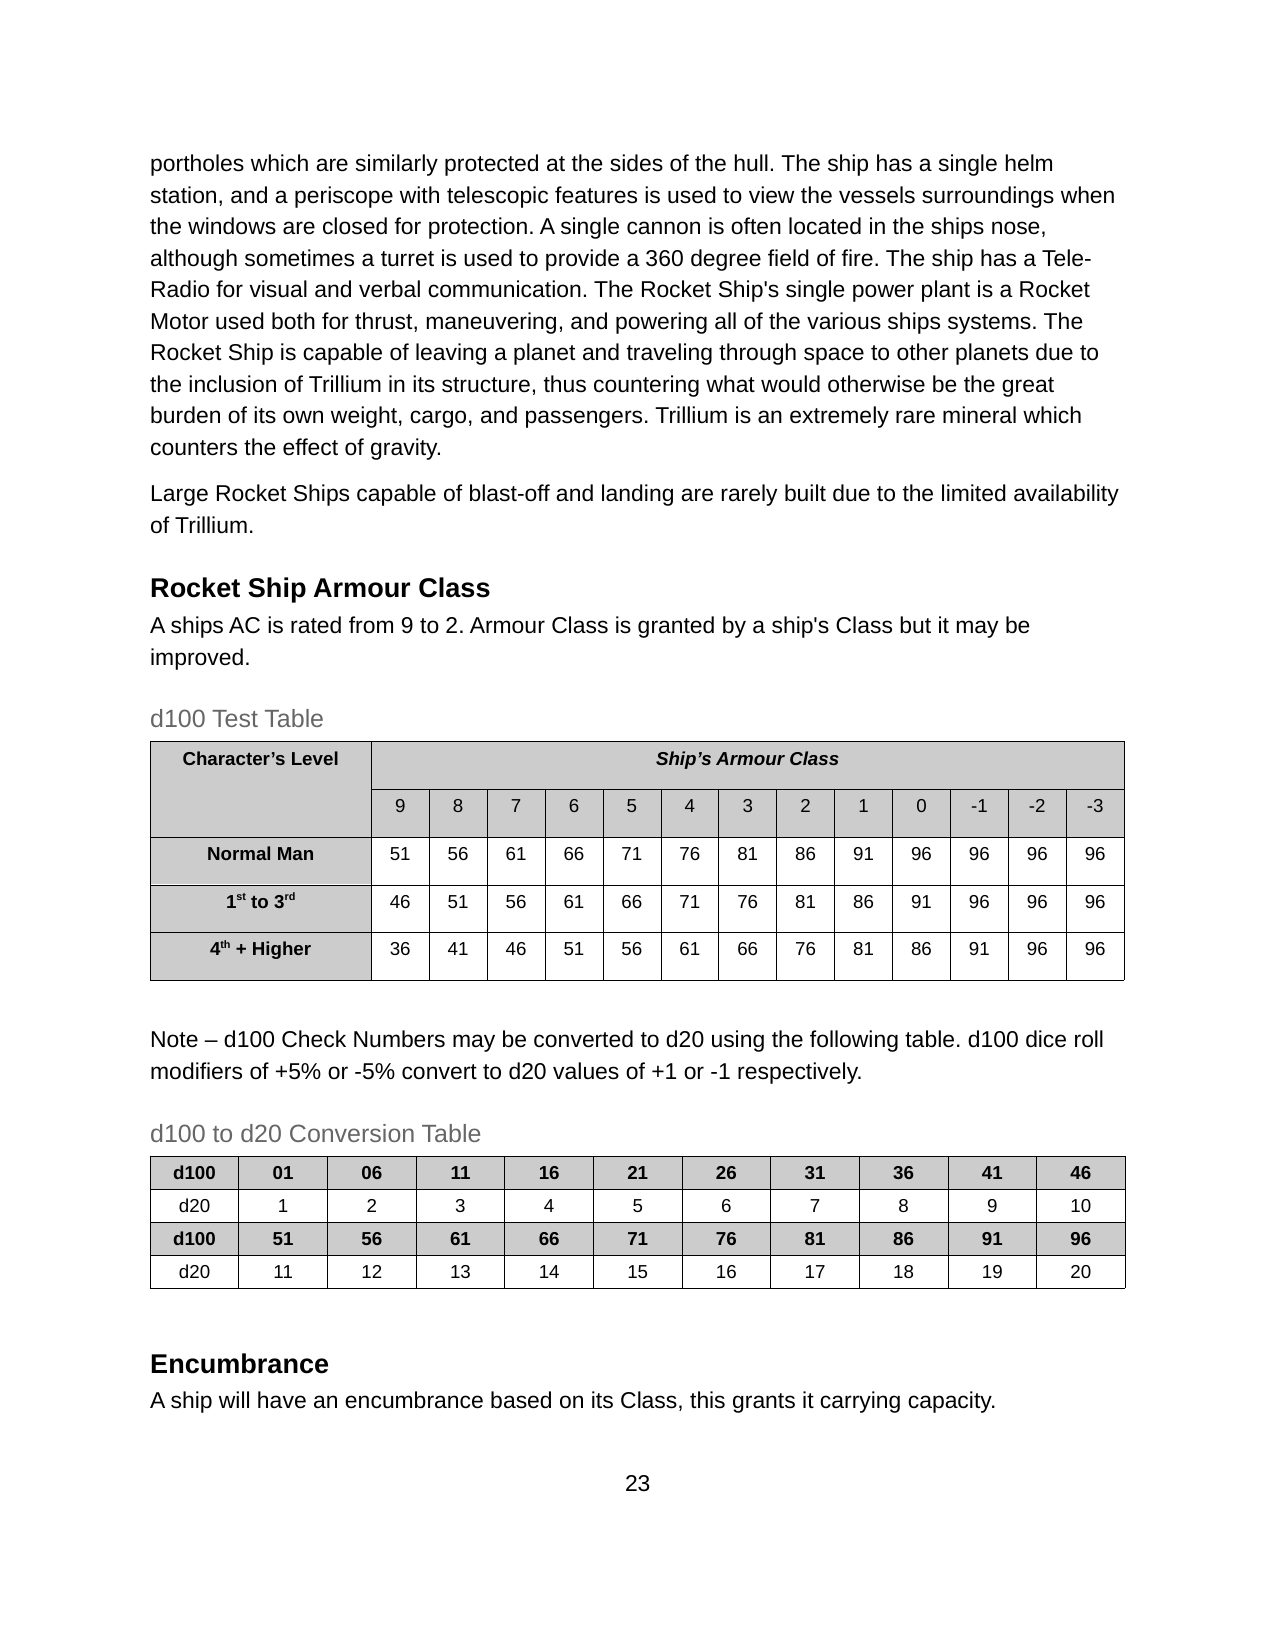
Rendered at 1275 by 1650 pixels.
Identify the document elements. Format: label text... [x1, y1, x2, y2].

text A ships AC is rated from 9 to 2. Armour Class is granted by a ship's Class but it may be improved. [150, 612, 1125, 670]
table_cell 81 [777, 886, 834, 932]
table_cell 1st to 3rd [151, 886, 371, 932]
table_cell 96 [1067, 838, 1124, 884]
table_cell 66 [719, 933, 776, 980]
table_cell -2 [1009, 790, 1066, 837]
table_cell Normal Man [151, 838, 371, 884]
table_cell 5 [604, 790, 661, 837]
table_cell 4 [662, 790, 718, 837]
table_header d100 [151, 1157, 238, 1189]
table_header 01 [239, 1157, 327, 1189]
table_header 31 [771, 1157, 859, 1189]
table_header Ship’s Armour Class [372, 742, 1124, 789]
table_cell 20 [1037, 1256, 1125, 1288]
table_cell 51 [372, 838, 429, 884]
table_cell 46 [372, 886, 429, 932]
table_cell 66 [546, 838, 603, 884]
table_cell 96 [1009, 933, 1066, 980]
table_cell 86 [893, 933, 950, 980]
table_cell 96 [893, 838, 950, 884]
table_cell 61 [488, 838, 545, 884]
table_header 16 [505, 1157, 593, 1189]
table_header 11 [417, 1157, 504, 1189]
table_cell 4th + Higher [151, 933, 371, 980]
table_cell 96 [951, 838, 1008, 884]
table_cell d20 [151, 1190, 238, 1222]
table_cell -3 [1067, 790, 1124, 837]
table_cell 11 [239, 1256, 327, 1288]
table_cell 96 [1067, 886, 1124, 932]
table_cell 56 [488, 886, 545, 932]
table_cell 61 [417, 1223, 504, 1255]
table_cell 3 [719, 790, 776, 837]
table_cell 71 [594, 1223, 682, 1255]
table_cell 41 [430, 933, 487, 980]
table_cell 61 [546, 886, 603, 932]
table_cell 46 [488, 933, 545, 980]
table_cell 15 [594, 1256, 682, 1288]
table_header 26 [683, 1157, 770, 1189]
table_cell 1 [835, 790, 892, 837]
table_cell 81 [835, 933, 892, 980]
table_cell 86 [777, 838, 834, 884]
table_cell 19 [949, 1256, 1036, 1288]
table_cell 51 [546, 933, 603, 980]
table_cell 9 [949, 1190, 1036, 1222]
table_cell 6 [683, 1190, 770, 1222]
table_header 06 [328, 1157, 416, 1189]
subtitle d100 Test Table [150, 704, 1125, 733]
table_cell 86 [835, 886, 892, 932]
table_cell 36 [372, 933, 429, 980]
table_header 46 [1037, 1157, 1125, 1189]
table_header 36 [860, 1157, 948, 1189]
table_cell 66 [604, 886, 661, 932]
table_cell 14 [505, 1256, 593, 1288]
table_cell 96 [1067, 933, 1124, 980]
table_cell 7 [771, 1190, 859, 1222]
table_cell 6 [546, 790, 603, 837]
table_cell 76 [719, 886, 776, 932]
table_cell 51 [239, 1223, 327, 1255]
table_cell 51 [430, 886, 487, 932]
table_cell 61 [662, 933, 718, 980]
table_cell 4 [505, 1190, 593, 1222]
text Large Rocket Ships capable of blast-off and landing are rarely built due to the limited availability of Trillium. [150, 480, 1125, 538]
table_cell 91 [893, 886, 950, 932]
table_cell -1 [951, 790, 1008, 837]
table_cell 8 [860, 1190, 948, 1222]
table_cell 91 [949, 1223, 1036, 1255]
table_cell 2 [777, 790, 834, 837]
table_header Character’s Level [151, 742, 371, 837]
table_cell 18 [860, 1256, 948, 1288]
table_cell 76 [662, 838, 718, 884]
table_cell 76 [683, 1223, 770, 1255]
text portholes which are similarly protected at the sides of the hull. The ship has a single helm station, and a periscope with telescopic features is used to view the vessels surroundings when the windows are closed for protection. A single cannon is often located in the ships nose, although sometimes a turret is used to provide a 360 degree field of fire. The ship has a Tele-Radio for visual and verbal communication. The Rocket Ship's single power plant is a Rocket Motor used both for thrust, maneuvering, and powering all of the various ships systems. The Rocket Ship is capable of leaving a planet and traveling through space to other planets due to the inclusion of Trillium in its structure, thus countering what would otherwise be the great burden of its own weight, cargo, and passengers. Trillium is an extremely rare mineral which counters the effect of gravity. [150, 150, 1125, 460]
table_cell 91 [835, 838, 892, 884]
table_cell 96 [951, 886, 1008, 932]
text A ship will have an encumbrance based on its Class, this grants it carrying capacity. [150, 1387, 1125, 1413]
table_cell 10 [1037, 1190, 1125, 1222]
table_cell d100 [151, 1223, 238, 1255]
table_cell 16 [683, 1256, 770, 1288]
subtitle Rocket Ship Armour Class [150, 572, 1125, 604]
table_cell 71 [662, 886, 718, 932]
text Note – d100 Check Numbers may be converted to d20 using the following table. d100 dice roll modifiers of +5% or -5% convert to d20 values of +1 or -1 respectively. [150, 1026, 1125, 1084]
subtitle Encumbrance [150, 1348, 1125, 1379]
table_cell 91 [951, 933, 1008, 980]
table_cell 17 [771, 1256, 859, 1288]
table_cell 76 [777, 933, 834, 980]
table_cell 8 [430, 790, 487, 837]
table_cell 71 [604, 838, 661, 884]
table_cell 81 [771, 1223, 859, 1255]
table_cell 56 [430, 838, 487, 884]
subtitle d100 to d20 Conversion Table [150, 1118, 1125, 1147]
table_cell 7 [488, 790, 545, 837]
table_cell 56 [604, 933, 661, 980]
table_cell 3 [417, 1190, 504, 1222]
table_cell 86 [860, 1223, 948, 1255]
table_cell 96 [1009, 886, 1066, 932]
table_header 41 [949, 1157, 1036, 1189]
table_cell 56 [328, 1223, 416, 1255]
table_cell 5 [594, 1190, 682, 1222]
table_cell 13 [417, 1256, 504, 1288]
table_cell 1 [239, 1190, 327, 1222]
table_header 21 [594, 1157, 682, 1189]
table_cell 9 [372, 790, 429, 837]
table_cell 96 [1009, 838, 1066, 884]
table_cell 0 [893, 790, 950, 837]
table_cell d20 [151, 1256, 238, 1288]
table_cell 12 [328, 1256, 416, 1288]
table_cell 2 [328, 1190, 416, 1222]
table_cell 96 [1037, 1223, 1125, 1255]
table_cell 66 [505, 1223, 593, 1255]
table_cell 81 [719, 838, 776, 884]
